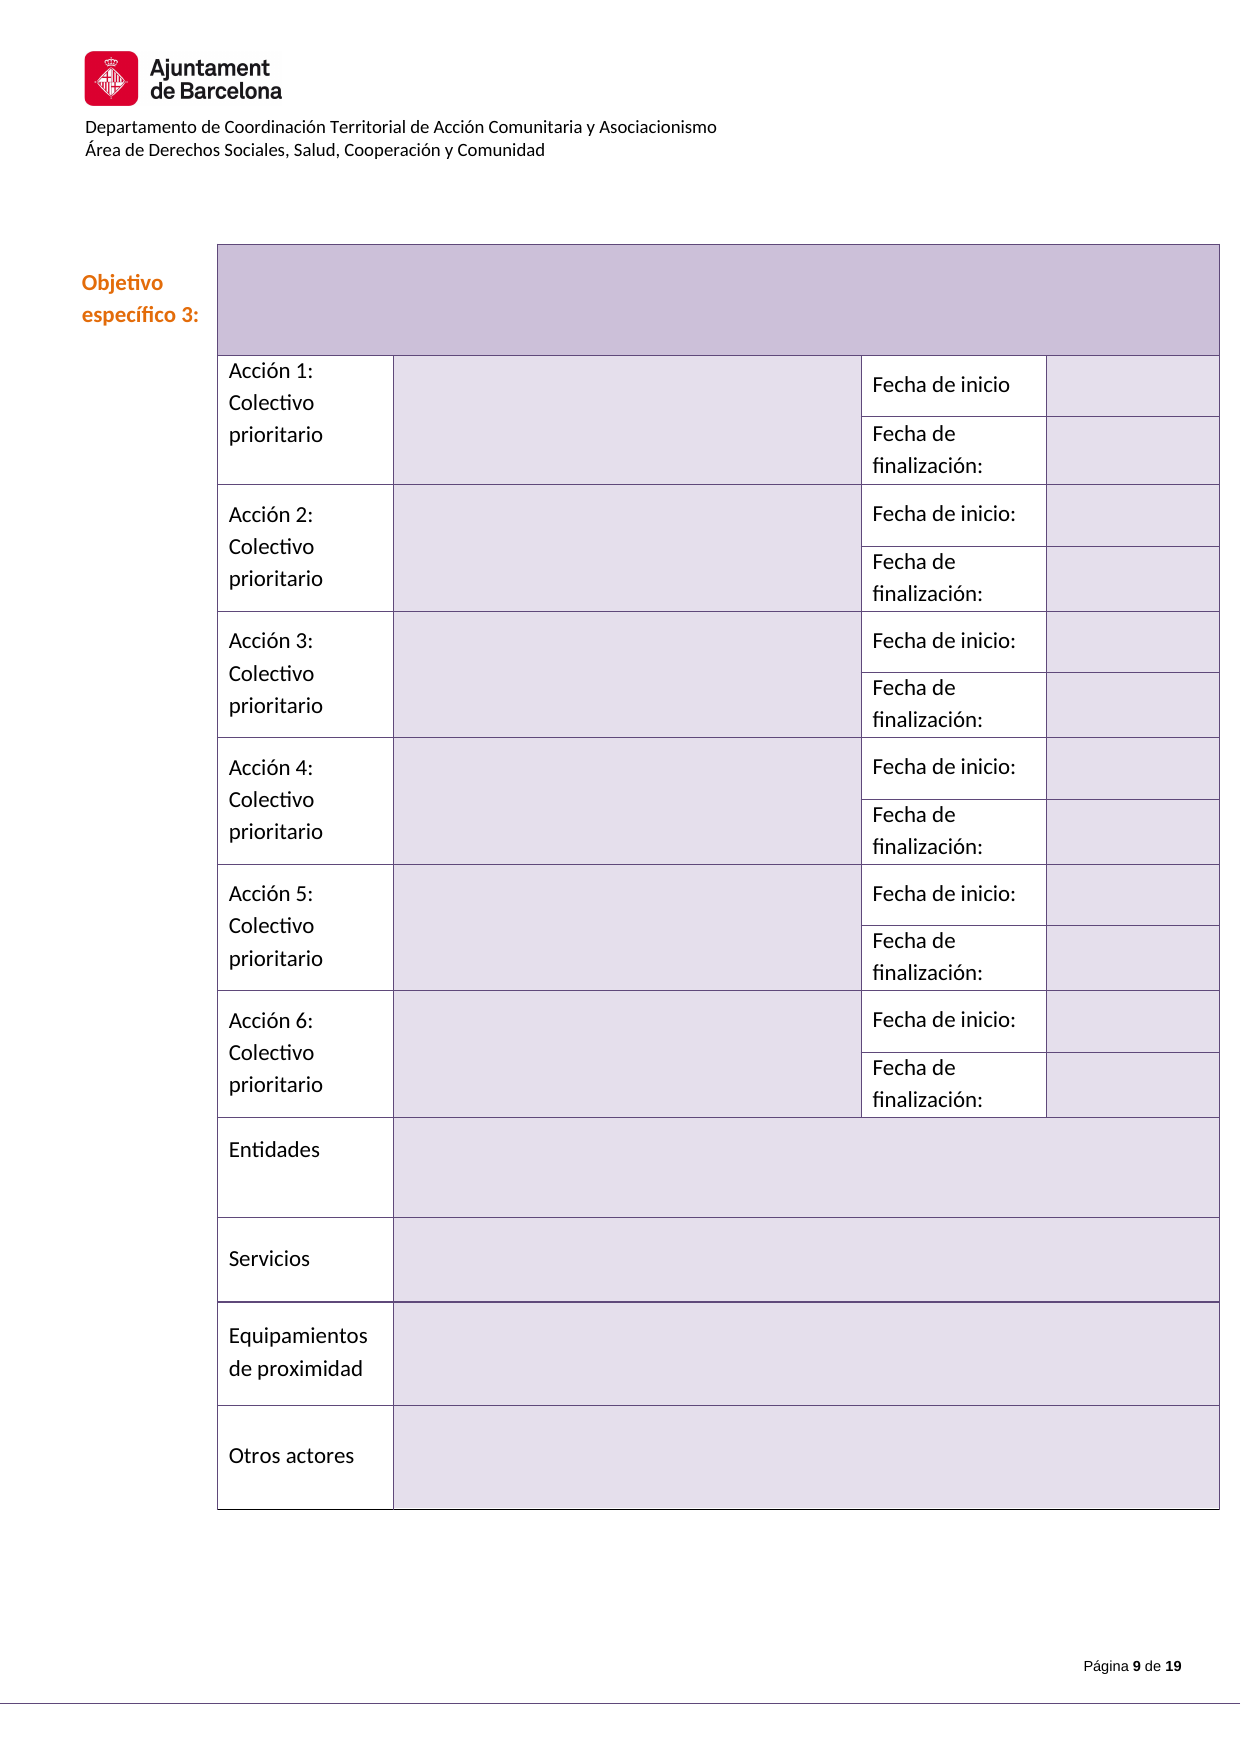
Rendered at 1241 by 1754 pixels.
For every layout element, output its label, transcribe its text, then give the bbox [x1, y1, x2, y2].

table_cell [1047, 612, 1219, 672]
table_cell Fecha de finalización: [862, 926, 1046, 990]
table_cell [70, 611, 217, 672]
table_cell [394, 612, 861, 737]
table_cell Fecha de inicio [862, 356, 1046, 416]
table_cell Servicios [218, 1218, 393, 1301]
table_cell [70, 416, 217, 484]
table_header [218, 245, 1219, 355]
table_cell [1047, 865, 1219, 925]
table_cell [1047, 673, 1219, 737]
table_cell [394, 485, 861, 611]
table_cell [70, 1301, 217, 1405]
table_cell Fecha de finalización: [862, 417, 1046, 484]
table_cell Fecha de inicio: [862, 865, 1046, 925]
table_cell [70, 484, 217, 546]
table_cell [70, 799, 217, 864]
table_cell [1047, 926, 1219, 990]
table_cell [394, 1218, 1219, 1301]
table_cell [70, 925, 217, 990]
table_cell Entidades [218, 1118, 393, 1217]
table_cell Acción 4: Colectivo prioritario [218, 738, 393, 864]
table_cell Acción 6: Colectivo prioritario [218, 991, 393, 1117]
table_cell [394, 1406, 1219, 1508]
table_cell Otros actores [218, 1406, 393, 1508]
table_cell [1047, 738, 1219, 799]
table_cell [70, 737, 217, 799]
table_cell [394, 1303, 1219, 1405]
table_cell [1047, 417, 1219, 484]
table_cell [394, 865, 861, 990]
table_cell Acción 3: Colectivo prioritario [218, 612, 393, 737]
table_cell Fecha de inicio: [862, 991, 1046, 1052]
table_cell [70, 864, 217, 925]
table_cell Equipamientos de proximidad [218, 1303, 393, 1405]
table_cell [70, 1405, 217, 1508]
table_cell [70, 1217, 217, 1301]
table_cell Fecha de finalización: [862, 1053, 1046, 1117]
table_cell [70, 546, 217, 611]
table_cell Fecha de finalización: [862, 547, 1046, 611]
table_cell [1047, 485, 1219, 546]
table_cell [394, 1118, 1219, 1217]
table_cell Fecha de finalización: [862, 673, 1046, 737]
table_cell Acción 5: Colectivo prioritario [218, 865, 393, 990]
table_cell [394, 991, 861, 1117]
table_cell [394, 356, 861, 484]
table_cell [70, 1117, 217, 1217]
table_cell [1047, 1053, 1219, 1117]
table_cell [70, 990, 217, 1052]
table_cell [70, 1052, 217, 1117]
table_cell Fecha de inicio: [862, 485, 1046, 546]
table_cell [70, 355, 217, 416]
table_cell Fecha de inicio: [862, 738, 1046, 799]
table_cell [1047, 356, 1219, 416]
table_cell [394, 738, 861, 864]
table_header Objetivo específico 3: [70, 244, 217, 355]
table_cell [70, 672, 217, 737]
table_cell [1047, 991, 1219, 1052]
table_cell Acción 2: Colectivo prioritario [218, 485, 393, 611]
table_cell [1047, 800, 1219, 864]
table_cell [1047, 547, 1219, 611]
table_cell Acción 1: Colectivo prioritario [218, 356, 393, 484]
table_cell Fecha de inicio: [862, 612, 1046, 672]
table_cell Fecha de finalización: [862, 800, 1046, 864]
